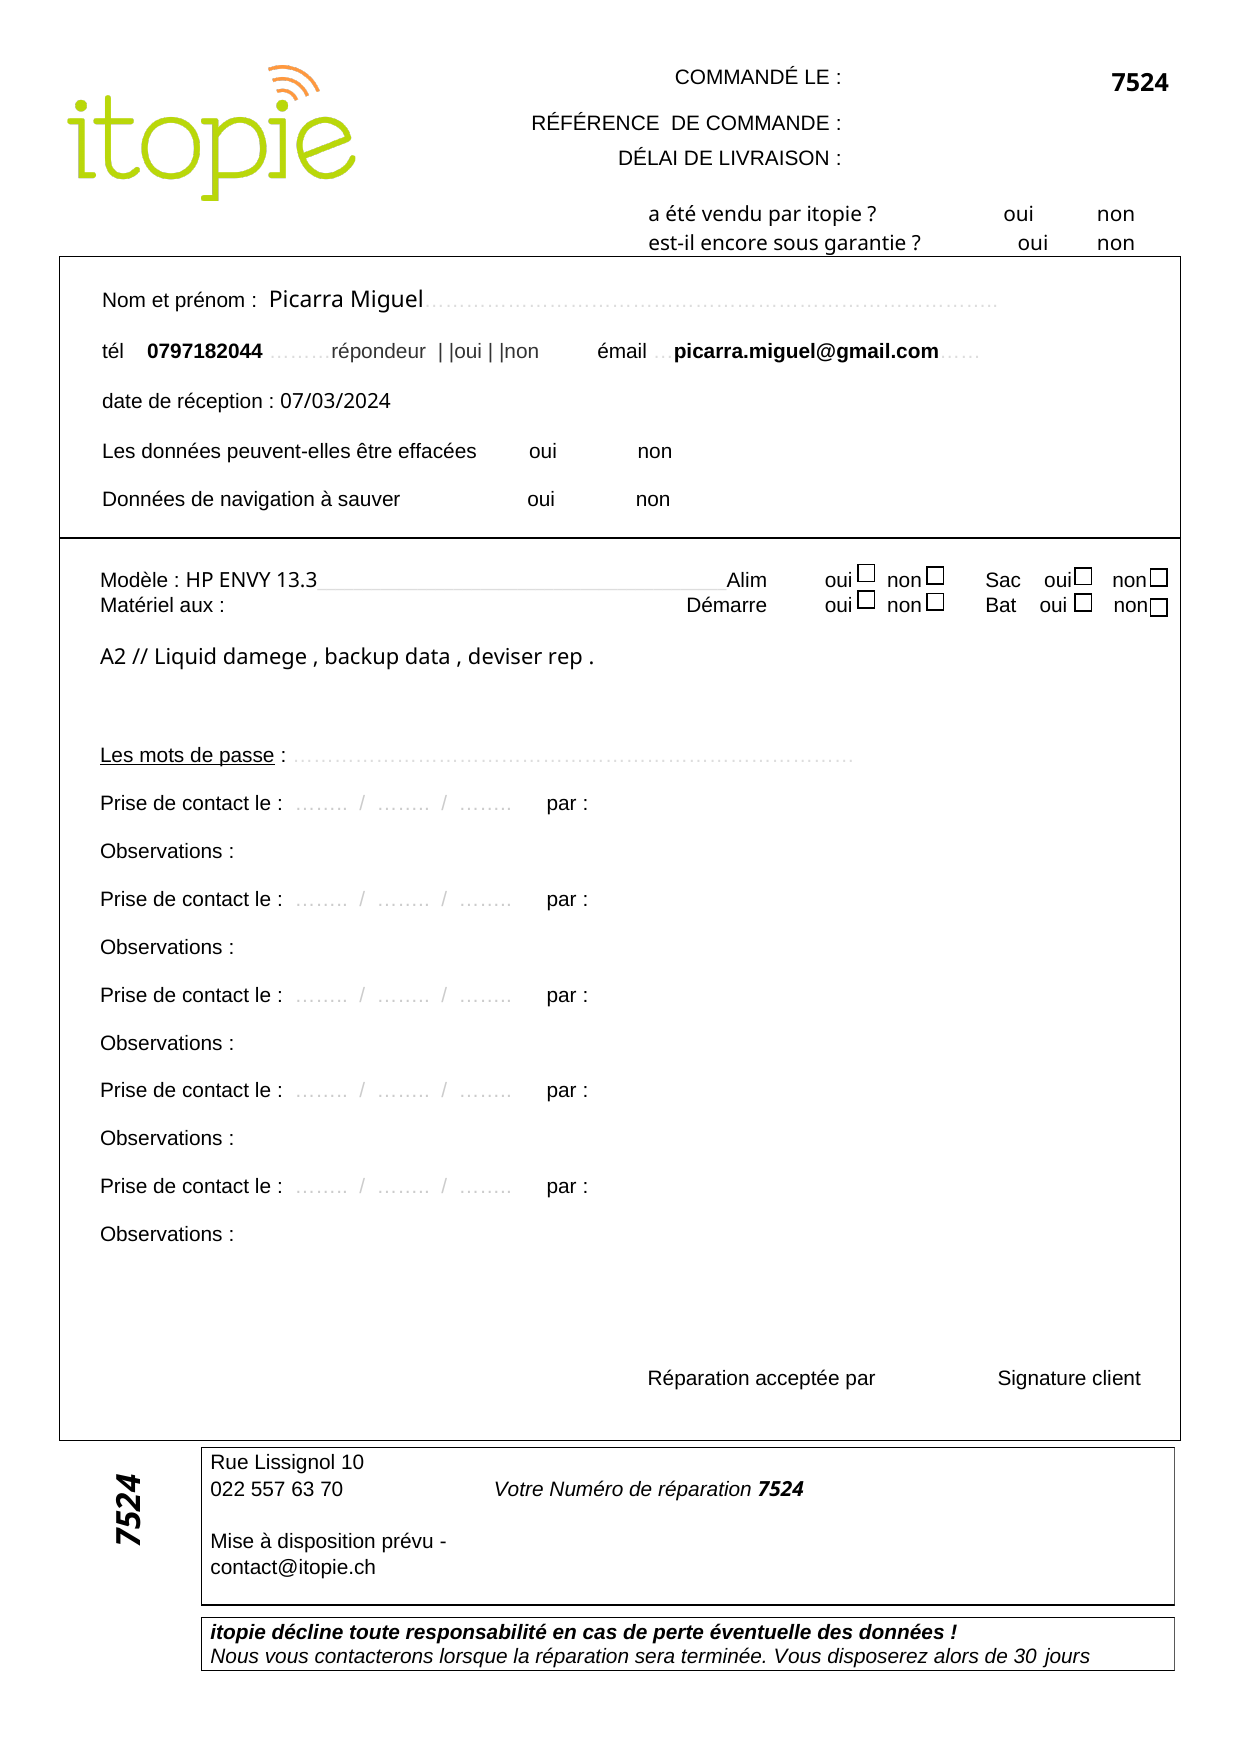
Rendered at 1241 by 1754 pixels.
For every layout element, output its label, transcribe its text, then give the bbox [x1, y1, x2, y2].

text Modèle : HP ENVY 13.3 Alim oui non Sac oui non [60, 562, 856, 590]
table_cell [847, 105, 1180, 140]
table_cell [847, 140, 1180, 175]
text Les mots de passe : ……………………………………………………………………… [60, 740, 1180, 767]
table_header 7524 [847, 59, 1180, 104]
text Nom et prénom : Picarra Miguel……………………………………………………………………….. [60, 280, 1180, 314]
table_cell RÉFÉRENCE DE COMMANDE : [490, 105, 847, 140]
picture [67, 65, 356, 201]
text Réparation acceptée par Signature client [60, 1363, 1180, 1390]
text date de réception : 07/03/2024 [60, 383, 1180, 415]
table_cell itopie décline toute responsabilité en cas de perte éventuelle des données ! Nous vous contacterons lorsque la réparation sera terminée. Vous disposerez alors de 30 jours [195, 1611, 1180, 1677]
table_header COMMANDÉ LE : [490, 59, 847, 104]
text Observations : [60, 836, 1180, 863]
table_header 7524 [59, 1441, 195, 1677]
text A2 // Liquid damege , backup data , deviser rep . [60, 638, 1180, 671]
text Observations : [60, 1123, 1180, 1150]
text Observations : [60, 931, 1180, 958]
text Prise de contact le : …….. / …….. / …….. par : [60, 1075, 1180, 1102]
text Prise de contact le : …….. / …….. / …….. par : [60, 979, 1180, 1006]
text Observations : [60, 1027, 1180, 1054]
text Les données peuvent-elles être effacées oui non [60, 436, 1180, 463]
text Matériel aux : Démarre oui non Bat oui non [60, 590, 1180, 617]
table_header Rue Lissignol 10 022 557 63 70 Votre Numéro de réparation 7524 Mise à disposition prévu - contact@itopie.ch [195, 1441, 1180, 1611]
text tél 0797182044 ………répondeur | |oui | |non émail …picarra.miguel@gmail.com…… [60, 335, 1180, 362]
text Prise de contact le : …….. / …….. / …….. par : [60, 788, 1180, 815]
text Observations : [60, 1219, 1180, 1246]
text Prise de contact le : …….. / …….. / …….. par : [60, 1171, 1180, 1198]
text a été vendu par itopie ? oui non [59, 199, 1181, 228]
table_cell DÉLAI DE LIVRAISON : [490, 140, 847, 175]
text Modèle : HP ENVY 13.3 Alim oui non Sac oui non [948, 562, 1180, 590]
text Modèle : HP ENVY 13.3 Alim oui non Sac oui non [879, 562, 925, 590]
text est-il encore sous garantie ? oui non [59, 228, 1181, 256]
text Données de navigation à sauver oui non [60, 484, 1180, 511]
text Prise de contact le : …….. / …….. / …….. par : [60, 883, 1180, 911]
